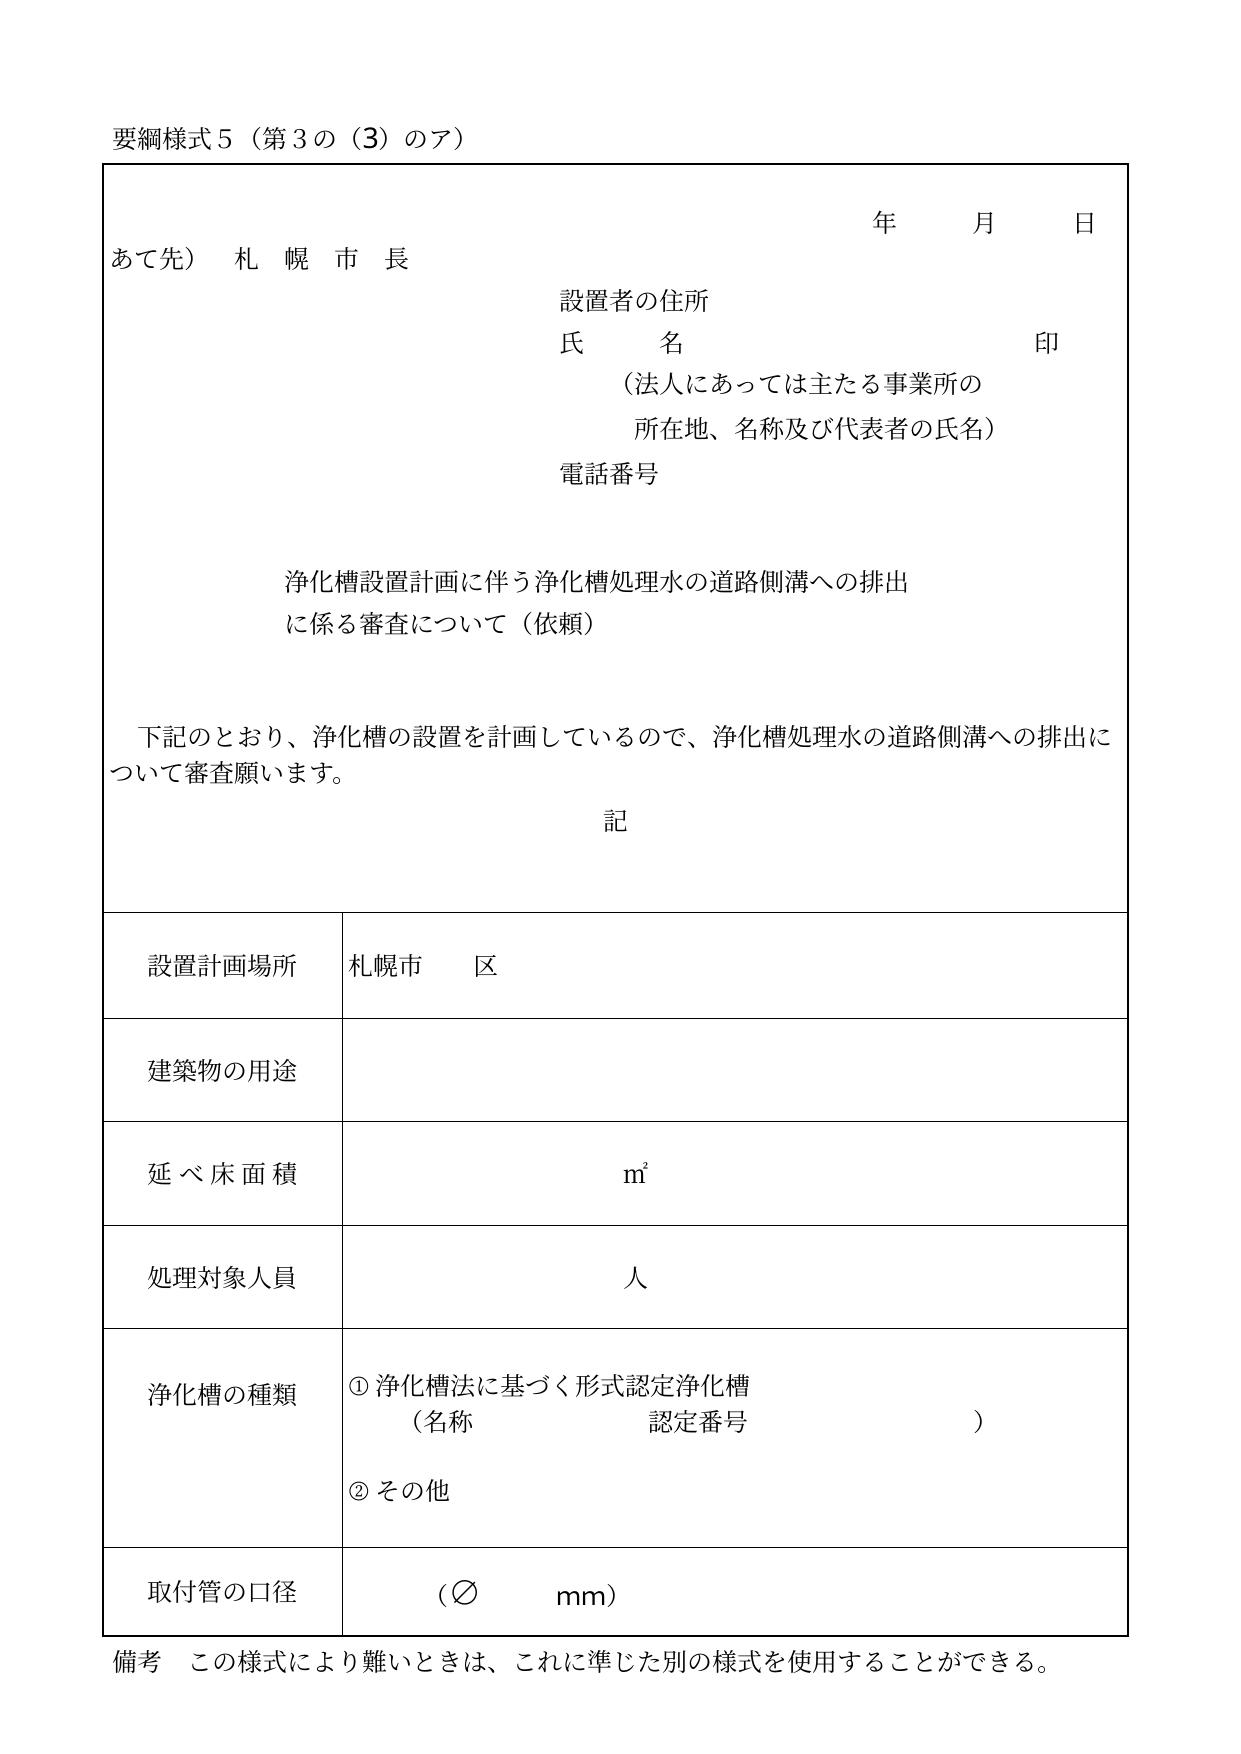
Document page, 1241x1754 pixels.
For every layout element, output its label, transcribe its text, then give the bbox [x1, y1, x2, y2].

table_cell 処理対象人員 [104, 1226, 342, 1328]
table_cell 人 [343, 1226, 1127, 1328]
table_cell [343, 1019, 1127, 1121]
text 備考 この様式により難いときは、これに準じた別の様式を使用することができる。 [112, 1643, 1128, 1679]
table_cell 設置計画場所 [104, 913, 342, 1018]
table_cell 建築物の用途 [104, 1019, 342, 1121]
table_cell 延べ床面積 [104, 1122, 342, 1225]
table_cell （∅ ｍｍ） [343, 1548, 1127, 1635]
table_cell ①浄化槽法に基づく形式認定浄化槽 （名称 認定番号 ） ②その他 [343, 1329, 1127, 1547]
table_header 年 月 日 あて先） 札 幌 市 長 設置者の住所 氏 名 印 （法人にあっては主たる事業所の 所在地、名称及び代表者の氏名） 電話番号 浄化槽設置計画に伴う浄化槽処理水の道路側溝への排出 に係る審査について（依頼） 下記のとおり、浄化槽の設置を計画しているので、浄化槽処理水の道路側溝への排出について審査願います。 記 [104, 165, 1127, 912]
table_cell ㎡ [343, 1122, 1127, 1225]
table_cell 札幌市 区 [343, 913, 1127, 1018]
text 要綱様式５（第３の（3）のア） [112, 118, 1128, 157]
table_cell 浄化槽の種類 [104, 1329, 342, 1547]
table_cell 取付管の口径 [104, 1548, 342, 1635]
